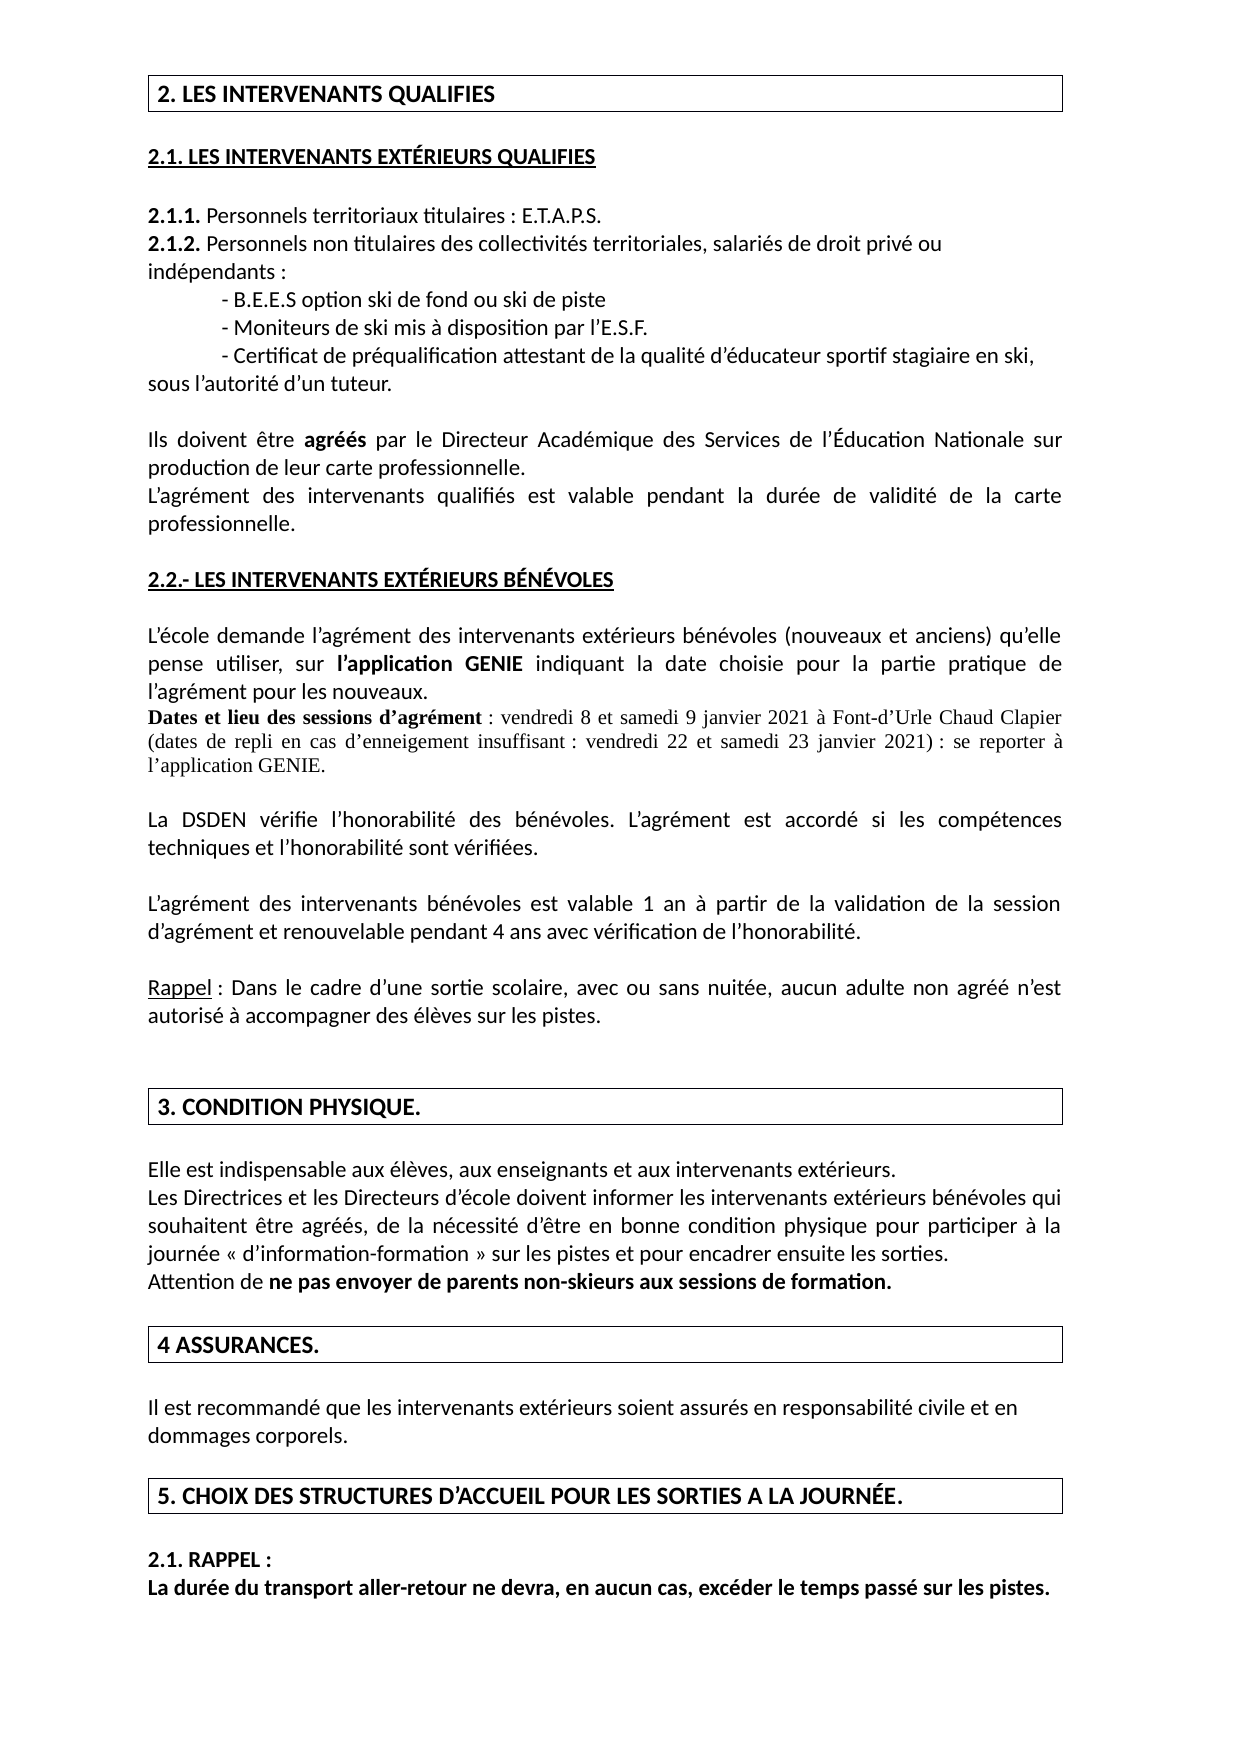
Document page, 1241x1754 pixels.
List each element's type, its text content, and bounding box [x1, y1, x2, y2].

text 2.1.1. Personnels territoriaux titulaires : E.T.A.P.S. [148, 201, 1063, 229]
text Ils doivent être agréés par le Directeur Académique des Services de l’Éducation Nationale sur production de leur carte professionnelle. [148, 425, 1063, 481]
text - Certificat de préqualification attestant de la qualité d’éducateur sportif stagiaire en ski, sous l’autorité d’un tuteur. [148, 341, 1063, 397]
text 2.1. RAPPEL : [148, 1545, 945, 1573]
text - B.E.E.S option ski de fond ou ski de piste [148, 285, 1063, 313]
text Les Directrices et les Directeurs d’école doivent informer les intervenants extérieurs bénévoles qui souhaitent être agréés, de la nécessité d’être en bonne condition physique pour participer à la journée « d’information-formation » sur les pistes et pour encadrer ensuite les sorties. [148, 1183, 1063, 1267]
text Dates et lieu des sessions d’agrément : vendredi 8 et samedi 9 janvier 2021 à Font-d’Urle Chaud Clapier (dates de repli en cas d’enneigement insuffisant : vendredi 22 et samedi 23 janvier 2021) : se reporter à l’application GENIE. [148, 705, 1063, 777]
text 2.2.- LES INTERVENANTS EXTÉRIEURS BÉNÉVOLES [148, 565, 1063, 593]
text La durée du transport aller-retour ne devra, en aucun cas, excéder le temps passé sur les pistes. [148, 1573, 1063, 1601]
text 2.1. LES INTERVENANTS EXTÉRIEURS QUALIFIES [148, 142, 1063, 170]
text 4 ASSURANCES. [149, 1327, 1062, 1362]
text La DSDEN vérifie l’honorabilité des bénévoles. L’agrément est accordé si les compétences techniques et l’honorabilité sont vérifiées. [148, 805, 1063, 861]
text 2.1.2. Personnels non titulaires des collectivités territoriales, salariés de droit privé ou indépendants : [148, 229, 1063, 285]
text 3. CONDITION PHYSIQUE. [149, 1089, 1062, 1124]
text L’école demande l’agrément des intervenants extérieurs bénévoles (nouveaux et anciens) qu’elle pense utiliser, sur l’application GENIE indiquant la date choisie pour la partie pratique de l’agrément pour les nouveaux. [148, 621, 1063, 705]
text L’agrément des intervenants bénévoles est valable 1 an à partir de la validation de la session d’agrément et renouvelable pendant 4 ans avec vérification de l’honorabilité. [148, 889, 1063, 946]
text Il est recommandé que les intervenants extérieurs soient assurés en responsabilité civile et en dommages corporels. [148, 1393, 1063, 1449]
text Rappel : Dans le cadre d’une sortie scolaire, avec ou sans nuitée, aucun adulte non agréé n’est autorisé à accompagner des élèves sur les pistes. [148, 973, 1063, 1029]
text - Moniteurs de ski mis à disposition par l’E.S.F. [148, 313, 1063, 341]
text Elle est indispensable aux élèves, aux enseignants et aux intervenants extérieurs. [148, 1155, 1063, 1183]
text L’agrément des intervenants qualifiés est valable pendant la durée de validité de la carte professionnelle. [148, 481, 1063, 537]
text 5. CHOIX DES STRUCTURES D’ACCUEIL POUR LES SORTIES A LA JOURNÉE. [149, 1479, 1062, 1513]
text 2. LES INTERVENANTS QUALIFIES [149, 76, 1062, 111]
text Attention de ne pas envoyer de parents non-skieurs aux sessions de formation. [148, 1267, 1063, 1296]
